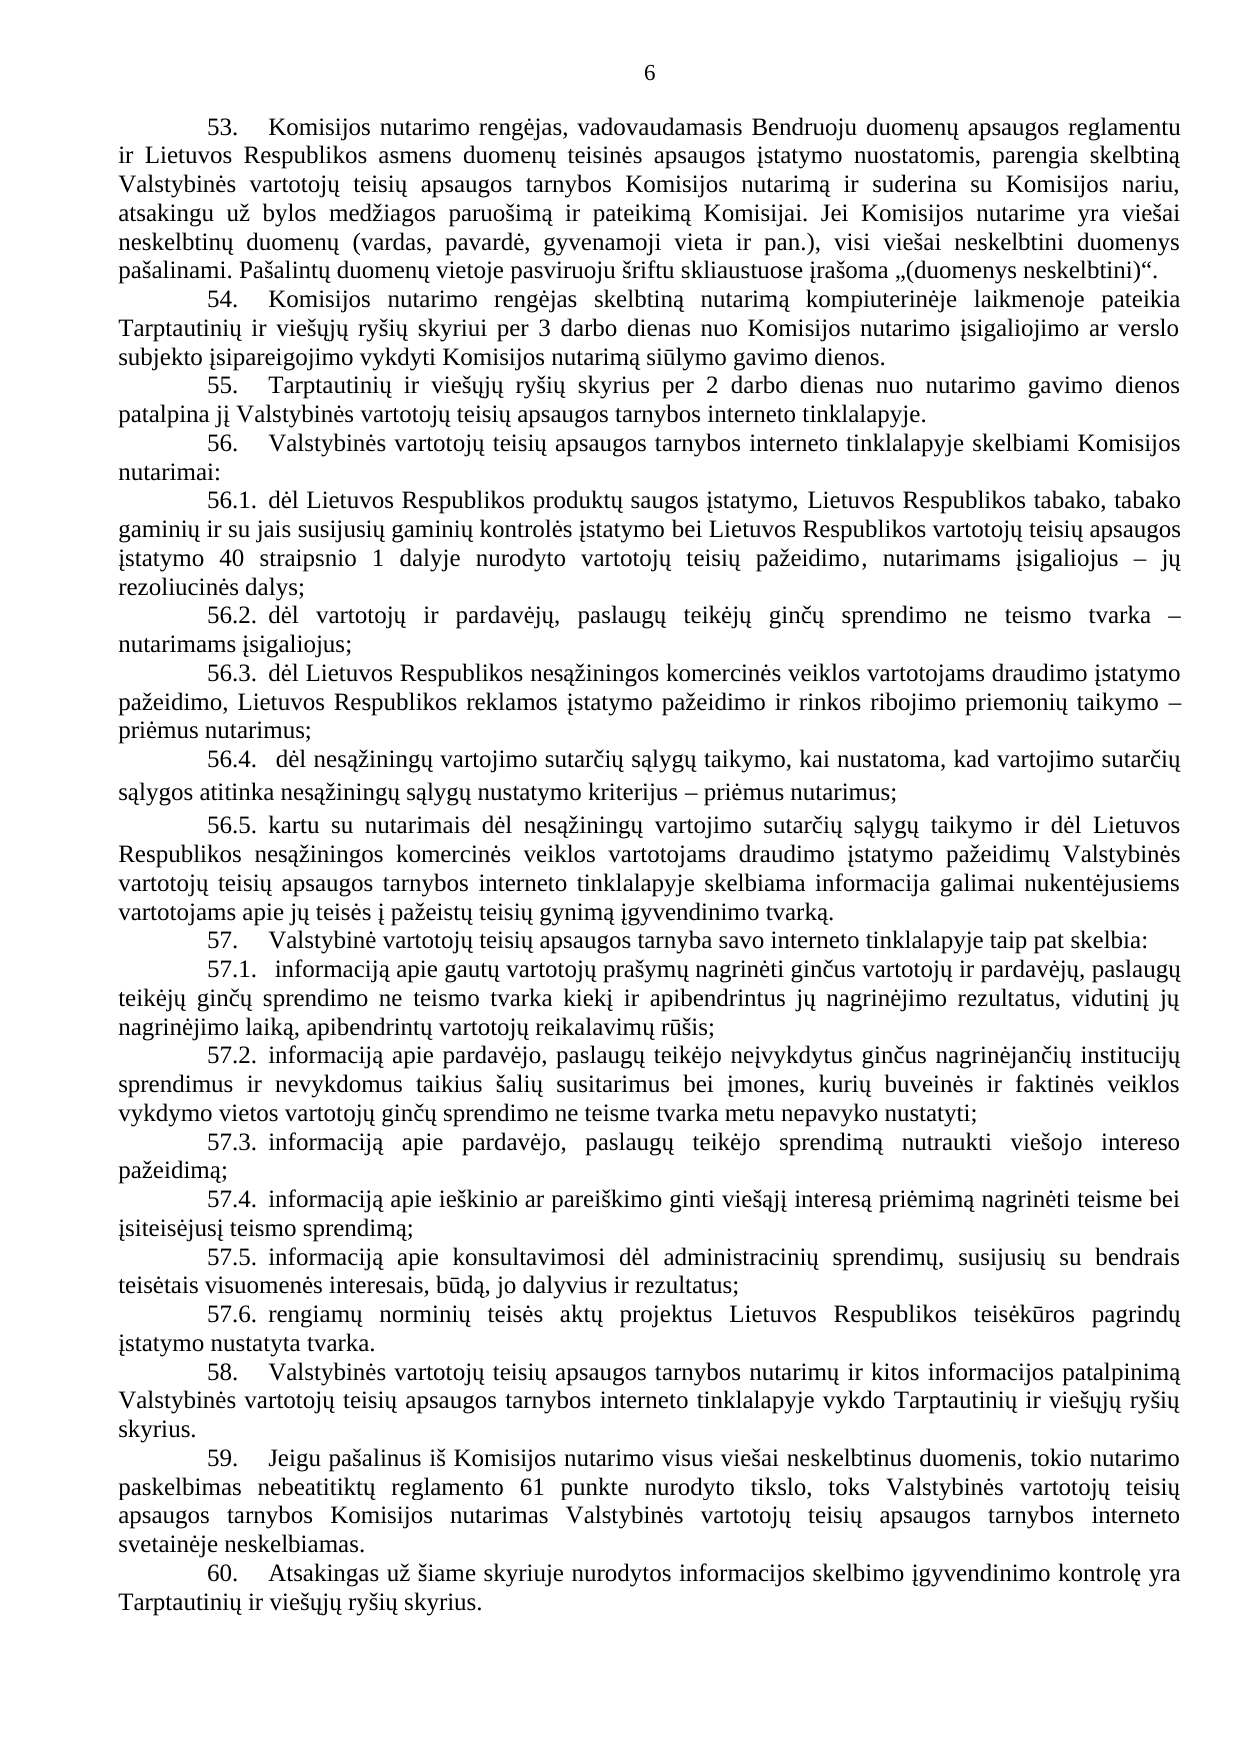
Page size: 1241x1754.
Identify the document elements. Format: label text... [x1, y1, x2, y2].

text 59. Jeigu pašalinus iš Komisijos nutarimo visus viešai neskelbtinus duomenis, tokio nutarimo paskelbimas nebeatitiktų reglamento 61 punkte nurodyto tikslo, toks Valstybinės vartotojų teisių apsaugos tarnybos Komisijos nutarimas Valstybinės vartotojų teisių apsaugos tarnybos interneto svetainėje neskelbiamas. [118, 1443, 1181, 1558]
text 57.6. rengiamų norminių teisės aktų projektus Lietuvos Respublikos teisėkūros pagrindų įstatymo nustatyta tvarka. [118, 1299, 1181, 1357]
text 55. Tarptautinių ir viešųjų ryšių skyrius per 2 darbo dienas nuo nutarimo gavimo dienos patalpina jį Valstybinės vartotojų teisių apsaugos tarnybos interneto tinklalapyje. [118, 371, 1181, 428]
text 57.4. informaciją apie ieškinio ar pareiškimo ginti viešąjį interesą priėmimą nagrinėti teisme bei įsiteisėjusį teismo sprendimą; [118, 1184, 1181, 1242]
text 57.2. informaciją apie pardavėjo, paslaugų teikėjo neįvykdytus ginčus nagrinėjančių institucijų sprendimus ir nevykdomus taikius šalių susitarimus bei įmones, kurių buveinės ir faktinės veiklos vykdymo vietos vartotojų ginčų sprendimo ne teisme tvarka metu nepavyko nustatyti; [118, 1040, 1181, 1127]
text 57. Valstybinė vartotojų teisių apsaugos tarnyba savo interneto tinklalapyje taip pat skelbia: [118, 925, 1181, 954]
text 56.4. dėl nesąžiningų vartojimo sutarčių sąlygų taikymo, kai nustatoma, kad vartojimo sutarčių sąlygos atitinka nesąžiningų sąlygų nustatymo kriterijus – priėmus nutarimus; [118, 744, 1181, 806]
text 54. Komisijos nutarimo rengėjas skelbtiną nutarimą kompiuterinėje laikmenoje pateikia Tarptautinių ir viešųjų ryšių skyriui per 3 darbo dienas nuo Komisijos nutarimo įsigaliojimo ar verslo subjekto įsipareigojimo vykdyti Komisijos nutarimą siūlymo gavimo dienos. [118, 284, 1181, 371]
text 57.1. informaciją apie gautų vartotojų prašymų nagrinėti ginčus vartotojų ir pardavėjų, paslaugų teikėjų ginčų sprendimo ne teismo tvarka kiekį ir apibendrintus jų nagrinėjimo rezultatus, vidutinį jų nagrinėjimo laiką, apibendrintų vartotojų reikalavimų rūšis; [118, 954, 1181, 1040]
text 56.2. dėl vartotojų ir pardavėjų, paslaugų teikėjų ginčų sprendimo ne teismo tvarka – nutarimams įsigaliojus; [118, 601, 1181, 658]
text 60. Atsakingas už šiame skyriuje nurodytos informacijos skelbimo įgyvendinimo kontrolę yra Tarptautinių ir viešųjų ryšių skyrius. [118, 1558, 1181, 1615]
text 56.1. dėl Lietuvos Respublikos produktų saugos įstatymo, Lietuvos Respublikos tabako, tabako gaminių ir su jais susijusių gaminių kontrolės įstatymo bei Lietuvos Respublikos vartotojų teisių apsaugos įstatymo 40 straipsnio 1 dalyje nurodyto vartotojų teisių pažeidimo, nutarimams įsigaliojus – jų rezoliucinės dalys; [118, 486, 1181, 601]
text 56.5. kartu su nutarimais dėl nesąžiningų vartojimo sutarčių sąlygų taikymo ir dėl Lietuvos Respublikos nesąžiningos komercinės veiklos vartotojams draudimo įstatymo pažeidimų Valstybinės vartotojų teisių apsaugos tarnybos interneto tinklalapyje skelbiama informacija galimai nukentėjusiems vartotojams apie jų teisės į pažeistų teisių gynimą įgyvendinimo tvarką. [118, 810, 1181, 925]
text 56. Valstybinės vartotojų teisių apsaugos tarnybos interneto tinklalapyje skelbiami Komisijos nutarimai: [118, 428, 1181, 486]
text 57.5. informaciją apie konsultavimosi dėl administracinių sprendimų, susijusių su bendrais teisėtais visuomenės interesais, būdą, jo dalyvius ir rezultatus; [118, 1242, 1181, 1299]
text 53. Komisijos nutarimo rengėjas, vadovaudamasis Bendruoju duomenų apsaugos reglamentu ir Lietuvos Respublikos asmens duomenų teisinės apsaugos įstatymo nuostatomis, parengia skelbtiną Valstybinės vartotojų teisių apsaugos tarnybos Komisijos nutarimą ir suderina su Komisijos nariu, atsakingu už bylos medžiagos paruošimą ir pateikimą Komisijai. Jei Komisijos nutarime yra viešai neskelbtinų duomenų (vardas, pavardė, gyvenamoji vieta ir pan.), visi viešai neskelbtini duomenys pašalinami. Pašalintų duomenų vietoje pasviruoju šriftu skliaustuose įrašoma „(duomenys neskelbtini)“. [118, 112, 1181, 284]
text 56.3. dėl Lietuvos Respublikos nesąžiningos komercinės veiklos vartotojams draudimo įstatymo pažeidimo, Lietuvos Respublikos reklamos įstatymo pažeidimo ir rinkos ribojimo priemonių taikymo – priėmus nutarimus; [118, 658, 1181, 744]
text 57.3. informaciją apie pardavėjo, paslaugų teikėjo sprendimą nutraukti viešojo intereso pažeidimą; [118, 1127, 1181, 1184]
text 58. Valstybinės vartotojų teisių apsaugos tarnybos nutarimų ir kitos informacijos patalpinimą Valstybinės vartotojų teisių apsaugos tarnybos interneto tinklalapyje vykdo Tarptautinių ir viešųjų ryšių skyrius. [118, 1357, 1181, 1443]
